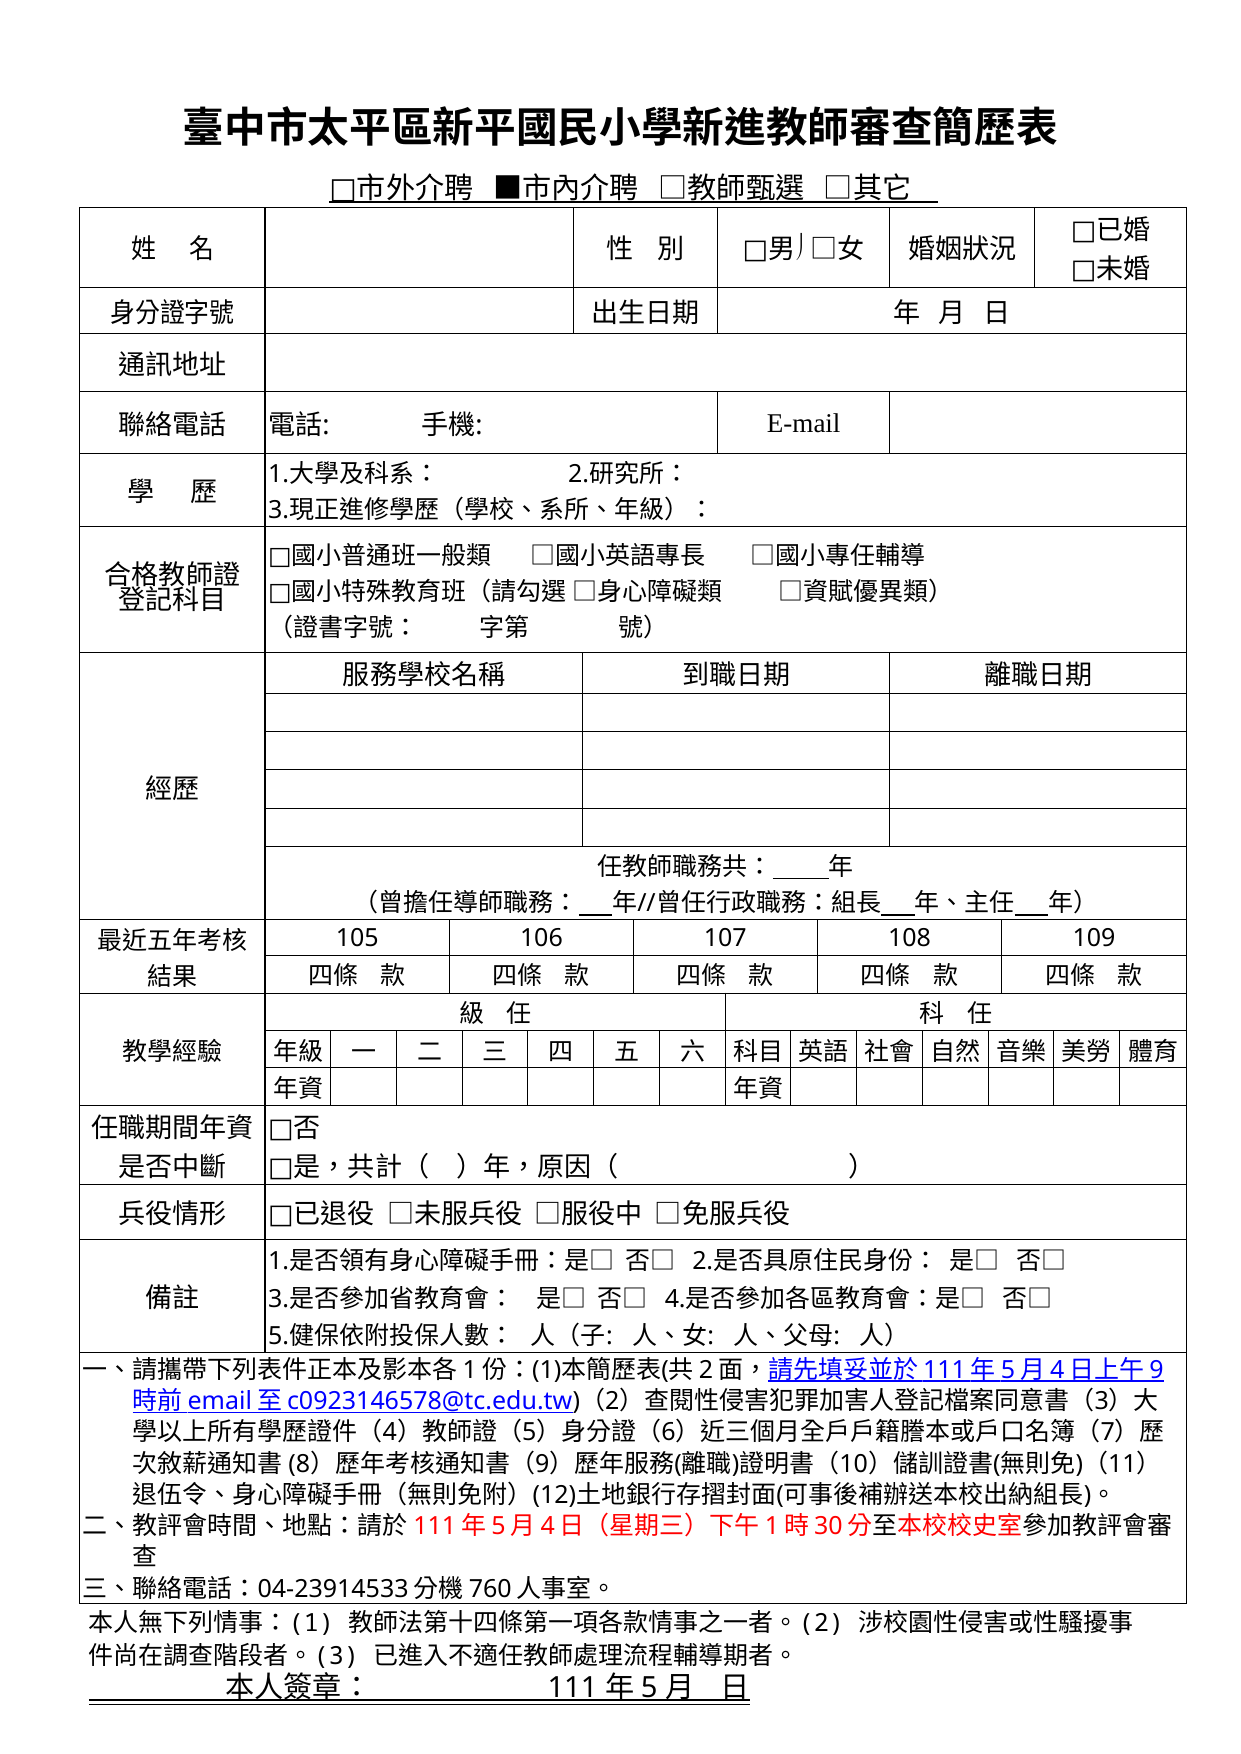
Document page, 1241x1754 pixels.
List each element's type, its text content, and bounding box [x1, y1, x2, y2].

table_cell 四條 款 [266, 956, 449, 993]
text 臺中市太平區新平國民小學新進教師審查簡歷表 [89, 94, 1152, 154]
table_header 性 別 [574, 208, 717, 287]
table_cell 教學經驗 [80, 994, 264, 1104]
text 本人簽章： 111 年 5 月 日 [89, 1671, 1152, 1704]
table_cell 科 任 [726, 994, 1186, 1030]
table_cell 四條 款 [450, 956, 633, 993]
table_cell 年 月 日 [718, 288, 1186, 333]
table_cell □已退役 □未服兵役 □服役中 □免服兵役 [266, 1185, 1186, 1239]
table_cell 任職期間年資是否中斷 [80, 1106, 264, 1184]
table_cell 學歷 [80, 454, 264, 526]
table_cell 三 [463, 1031, 527, 1067]
table_cell 服務學校名稱 [266, 653, 582, 693]
table_cell 四條 款 [634, 956, 817, 993]
table_cell 106 [450, 920, 633, 954]
table_cell 經歷 [80, 653, 264, 919]
table_cell □否 □是，共計（ ）年，原因（ ） [266, 1106, 1186, 1184]
table_cell [660, 1068, 725, 1104]
table_cell 年級 [266, 1031, 330, 1067]
table_cell 109 [1002, 920, 1186, 954]
table_cell 科目 [726, 1031, 790, 1067]
table_cell [857, 1068, 922, 1104]
table_cell 出生日期 [574, 288, 717, 333]
table_cell [266, 809, 582, 846]
table_cell 年資 [726, 1068, 790, 1104]
table_cell 二 [397, 1031, 462, 1067]
table_cell 六 [660, 1031, 725, 1067]
table_cell 四 [528, 1031, 593, 1067]
table_cell 自然 [923, 1031, 988, 1067]
table_cell [890, 392, 1186, 452]
table_cell 108 [818, 920, 1001, 954]
table_cell [1054, 1068, 1119, 1104]
table_cell [528, 1068, 593, 1104]
table_cell 四條 款 [818, 956, 1001, 993]
table_cell [266, 288, 573, 333]
table_cell 離職日期 [890, 653, 1186, 693]
table_cell 1.大學及科系： 2.研究所： 3.現正進修學歷（學校、系所、年級）： [266, 454, 1186, 526]
table_cell 級 任 [266, 994, 725, 1030]
table_cell 英語 [791, 1031, 856, 1067]
table_cell 通訊地址 [80, 334, 264, 391]
table_header □已婚 □未婚 [1035, 208, 1186, 287]
table_cell [890, 809, 1186, 846]
text □市外介聘 ■市內介聘 □教師甄選 □其它 [89, 164, 1152, 207]
table_cell [890, 770, 1186, 807]
table_cell [890, 694, 1186, 731]
table_cell 四條 款 [1002, 956, 1186, 993]
table_cell [397, 1068, 462, 1104]
table_header 婚姻狀況 [890, 208, 1034, 287]
table_cell 備註 [80, 1240, 264, 1352]
table_cell 身分證字號 [80, 288, 264, 333]
table_cell 到職日期 [583, 653, 889, 693]
table_header □男 □女 [718, 208, 889, 287]
table_cell 五 [594, 1031, 659, 1067]
table_cell 105 [266, 920, 449, 954]
table_cell 1.是否領有身心障礙手冊：是□ 否□ 2.是否具原住民身份： 是□ 否□ 3.是否參加省教育會： 是□ 否□ 4.是否參加各區教育會：是□ 否□ 5.健保依附投保人數： 人（子: 人、女: 人、父母: 人） [266, 1240, 1186, 1352]
table_cell [890, 732, 1186, 769]
table_header [266, 208, 573, 287]
table_cell [1120, 1068, 1186, 1104]
table_cell [266, 770, 582, 807]
table_cell 107 [634, 920, 817, 954]
table_cell 體育 [1120, 1031, 1186, 1067]
table_header 姓 名 [80, 208, 264, 287]
table_cell [266, 732, 582, 769]
text 本人無下列情事：(1) 教師法第十四條第一項各款情事之一者。(2) 涉校園性侵害或性騷擾事件尚在調查階段者。(3) 已進入不適任教師處理流程輔導期者。 [89, 1604, 1152, 1671]
table_cell [594, 1068, 659, 1104]
table_cell [583, 809, 889, 846]
table_cell 聯絡電話 [80, 392, 264, 452]
table_cell 社會 [857, 1031, 922, 1067]
table_cell 合格教師證 登記科目 [80, 527, 264, 652]
table_cell [923, 1068, 988, 1104]
table_cell □國小普通班一般類 □國小英語專長 □國小專任輔導 □國小特殊教育班（請勾選 □身心障礙類 □資賦優異類） （證書字號： 字第 號） [266, 527, 1186, 652]
table_cell [583, 732, 889, 769]
table_cell 電話: 手機: [266, 392, 717, 452]
table_cell 美勞 [1054, 1031, 1119, 1067]
table_cell [266, 694, 582, 731]
table_cell [266, 334, 1186, 391]
table_cell [791, 1068, 856, 1104]
table_cell [989, 1068, 1053, 1104]
table_cell 一 [331, 1031, 396, 1067]
table_cell 音樂 [989, 1031, 1053, 1067]
table_cell 最近五年考核 結果 [80, 920, 264, 993]
table_cell [463, 1068, 527, 1104]
table_cell 一、請攜帶下列表件正本及影本各1份：(1)本簡歷表(共2面，請先填妥並於111年5月4日上午9時前email至c0923146578@tc.edu.tw)（2）查閱性侵害犯罪加害人登記檔案同意書（3）大學以上所有學歷證件（4）教師證（5）身分證（6）近三個月全戶戶籍謄本或戶口名簿（7）歷次敘薪通知書 (8）歷年考核通知書（9）歷年服務(離職)證明書（10）儲訓證書(無則免)（11）退伍令、身心障礙手冊（無則免附）(12)土地銀行存摺封面(可事後補辦送本校出納組長)。 二、教評會時間、地點：請於 111年5月4日（星期三）下午1時30分至本校校史室參加教評會審查 三、聯絡電話：04-23914533分機760人事室。 [80, 1353, 1186, 1603]
table_cell [583, 694, 889, 731]
table_cell 年資 [266, 1068, 330, 1104]
table_cell E-mail [718, 392, 889, 452]
table_cell [583, 770, 889, 807]
table_cell [331, 1068, 396, 1104]
table_cell 兵役情形 [80, 1185, 264, 1239]
table_cell 任教師職務共： 年 （曾擔任導師職務： 年//曾任行政職務：組長 年、主任 年） [266, 847, 1186, 919]
